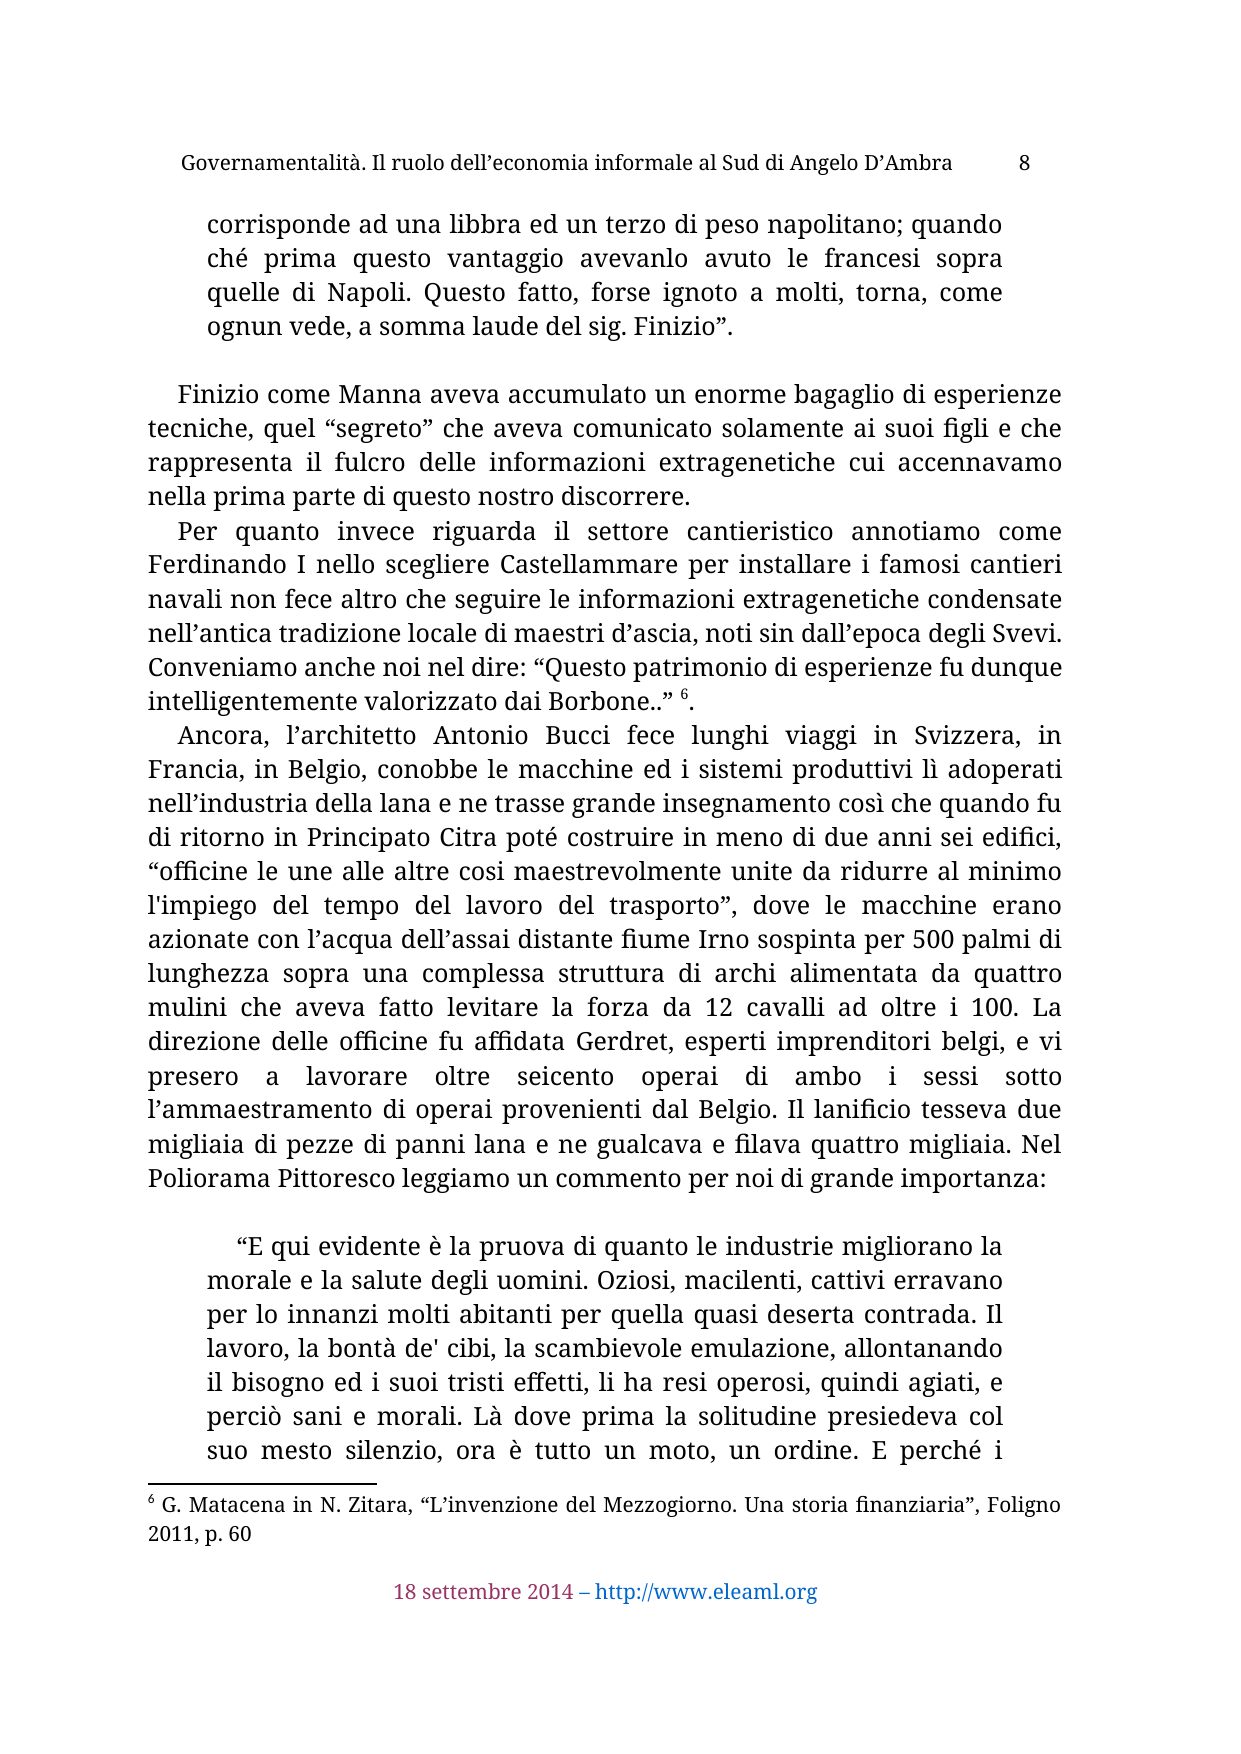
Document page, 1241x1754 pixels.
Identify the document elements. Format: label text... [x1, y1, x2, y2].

text Finizio come Manna aveva accumulato un enorme bagaglio di esperienze tecniche, quel “segreto” che aveva comunicato solamente ai suoi figli e che rappresenta il fulcro delle informazioni extragenetiche cui accennavamo nella prima parte di questo nostro discorrere. [148, 377, 1063, 513]
text “E qui evidente è la pruova di quanto le industrie migliorano la morale e la salute degli uomini. Oziosi, macilenti, cattivi erravano per lo innanzi molti abitanti per quella quasi deserta contrada. Il lavoro, la bontà de' cibi, la scambievole emulazione, allontanando il bisogno ed i suoi tristi effetti, li ha resi operosi, quindi agiati, e perciò sani e morali. Là dove prima la solitudine presiedeva col suo mesto silenzio, ora è tutto un moto, un ordine. E perché i [207, 1228, 1004, 1467]
text Per quanto invece riguarda il settore cantieristico annotiamo come Ferdinando I nello scegliere Castellammare per installare i famosi cantieri navali non fece altro che seguire le informazioni extragenetiche condensate nell’antica tradizione locale di maestri d’ascia, noti sin dall’epoca degli Svevi. Conveniamo anche noi nel dire: “Questo patrimonio di esperienze fu dunque intelligentemente valorizzato dai Borbone..” . [148, 513, 1063, 717]
text Ancora, l’architetto Antonio Bucci fece lunghi viaggi in Svizzera, in Francia, in Belgio, conobbe le macchine ed i sistemi produttivi lì adoperati nell’industria della lana e ne trasse grande insegnamento così che quando fu di ritorno in Principato Citra poté costruire in meno di due anni sei edifici, “officine le une alle altre cosi maestrevolmente unite da ridurre al minimo l'impiego del tempo del lavoro del trasporto”, dove le macchine erano azionate con l’acqua dell’assai distante fiume Irno sospinta per 500 palmi di lunghezza sopra una complessa struttura di archi alimentata da quattro mulini che aveva fatto levitare la forza da 12 cavalli ad oltre i 100. La direzione delle officine fu affidata Gerdret, esperti imprenditori belgi, e vi presero a lavorare oltre seicento operai di ambo i sessi sotto l’ammaestramento di operai provenienti dal Belgio. Il lanificio tesseva due migliaia di pezze di panni lana e ne gualcava e filava quattro migliaia. Nel Poliorama Pittoresco leggiamo un commento per noi di grande importanza: [148, 717, 1063, 1194]
text corrisponde ad una libbra ed un terzo di peso napolitano; quando ché prima questo vantaggio avevanlo avuto le francesi sopra quelle di Napoli. Questo fatto, forse ignoto a molti, torna, come ognun vede, a somma laude del sig. Finizio”. [207, 207, 1004, 343]
text G. Matacena in N. Zitara, “L’invenzione del Mezzogiorno. Una storia finanziaria”, Foligno 2011, p. 60 [148, 1491, 1063, 1547]
